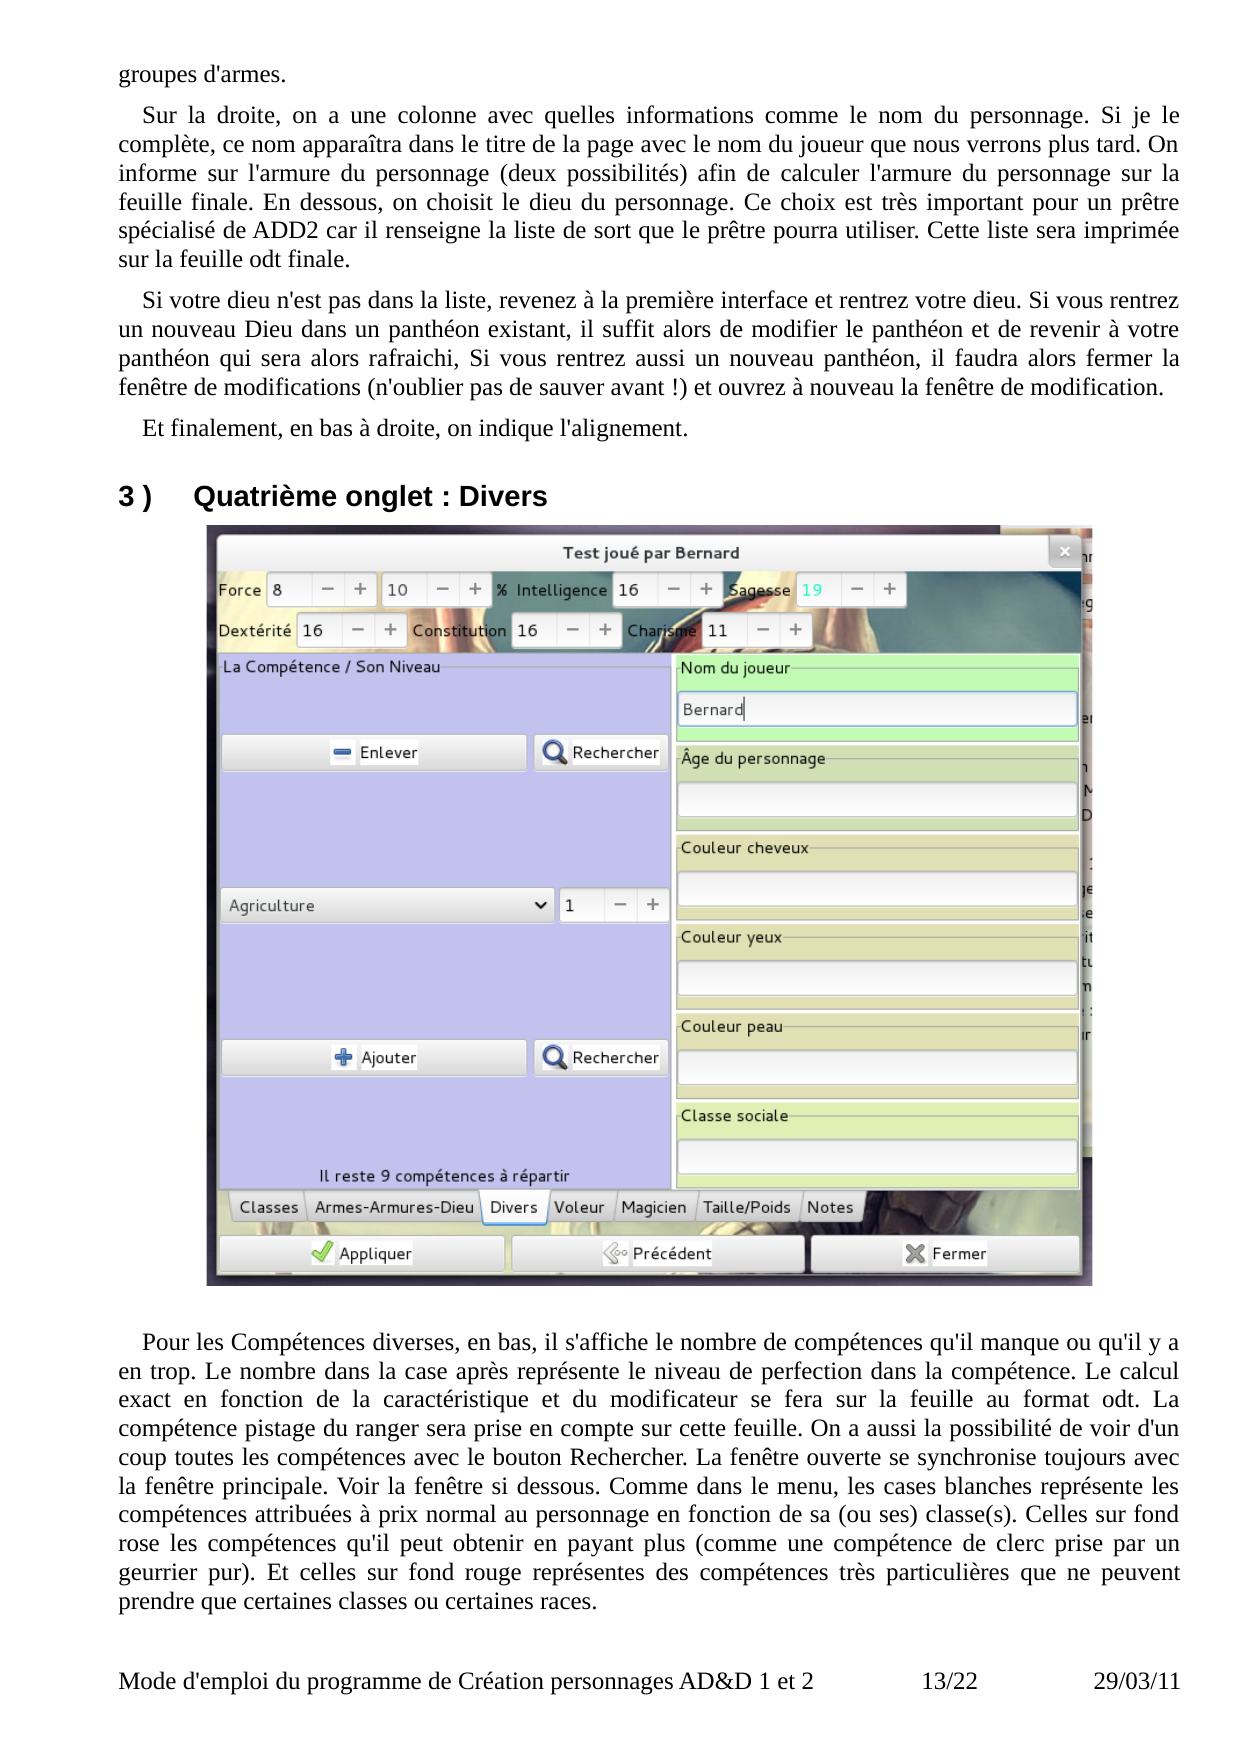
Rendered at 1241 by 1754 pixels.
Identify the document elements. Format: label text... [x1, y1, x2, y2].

text Sur la droite, on a une colonne avec quelles informations comme le nom du personnage. Si je le complète, ce nom apparaîtra dans le titre de la page avec le nom du joueur que nous verrons plus tard. On informe sur l'armure du personnage (deux possibilités) afin de calculer l'armure du personnage sur la feuille finale. En dessous, on choisit le dieu du personnage. Ce choix est très important pour un prêtre spécialisé de ADD2 car il renseigne la liste de sort que le prêtre pourra utiliser. Cette liste sera imprimée sur la feuille odt finale. [118, 100, 1181, 273]
text Si votre dieu n'est pas dans la liste, revenez à la première interface et rentrez votre dieu. Si vous rentrez un nouveau Dieu dans un panthéon existant, il suffit alors de modifier le panthéon et de revenir à votre panthéon qui sera alors rafraichi, Si vous rentrez aussi un nouveau panthéon, il faudra alors fermer la fenêtre de modifications (n'oublier pas de sauver avant !) et ouvrez à nouveau la fenêtre de modification. [118, 285, 1181, 400]
text Et finalement, en bas à droite, on indique l'alignement. [118, 413, 1181, 442]
picture [206, 525, 1093, 1286]
subtitle Quatrième onglet : Divers [118, 479, 1181, 513]
text groupes d'armes. [118, 59, 1181, 88]
text Pour les Compétences diverses, en bas, il s'affiche le nombre de compétences qu'il manque ou qu'il y a en trop. Le nombre dans la case après représente le niveau de perfection dans la compétence. Le calcul exact en fonction de la caractéristique et du modificateur se fera sur la feuille au format odt. La compétence pistage du ranger sera prise en compte sur cette feuille. On a aussi la possibilité de voir d'un coup toutes les compétences avec le bouton Rechercher. La fenêtre ouverte se synchronise toujours avec la fenêtre principale. Voir la fenêtre si dessous. Comme dans le menu, les cases blanches représente les compétences attribuées à prix normal au personnage en fonction de sa (ou ses) classe(s). Celles sur fond rose les compétences qu'il peut obtenir en payant plus (comme une compétence de clerc prise par un geurrier pur). Et celles sur fond rouge représentes des compétences très particulières que ne peuvent prendre que certaines classes ou certaines races. [118, 1327, 1181, 1614]
